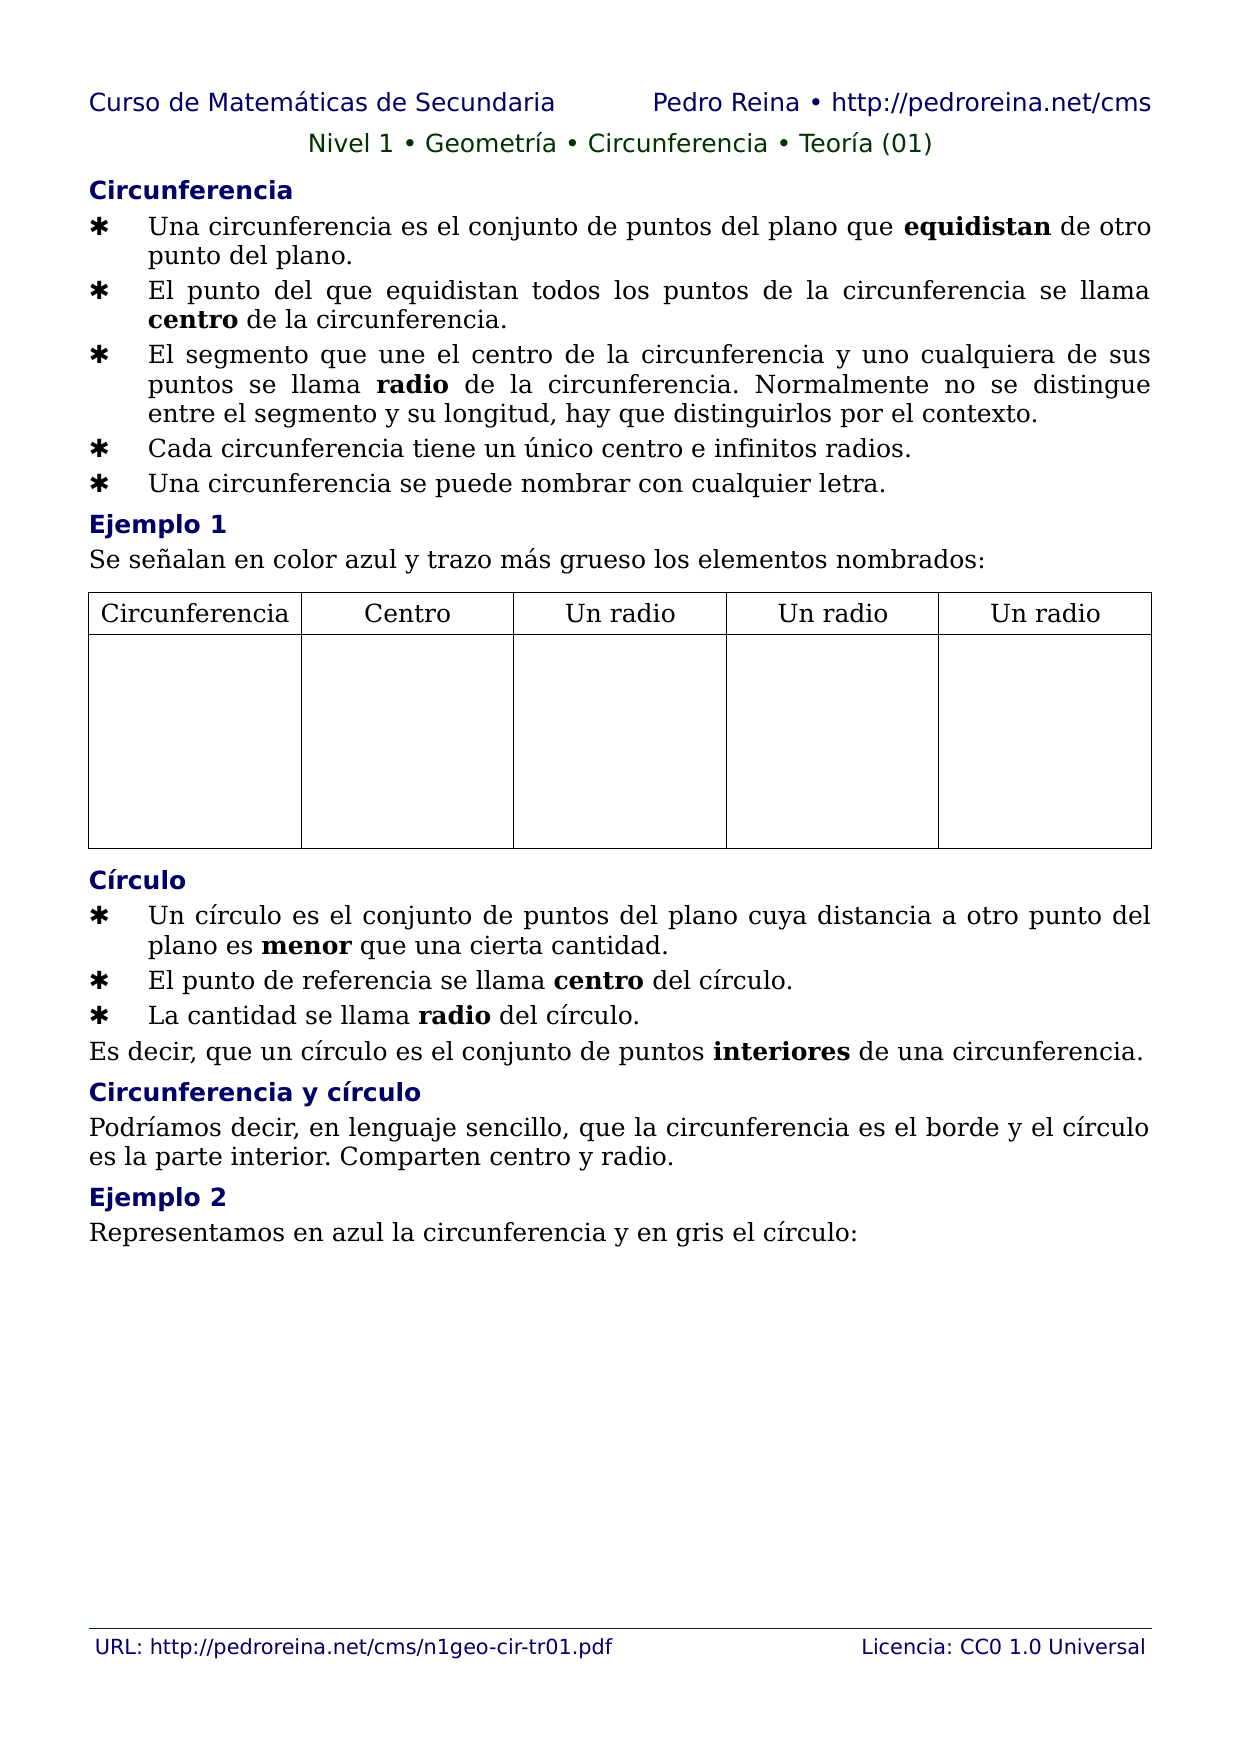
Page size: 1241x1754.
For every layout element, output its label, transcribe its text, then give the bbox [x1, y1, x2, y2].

text Ejemplo 2 [88, 1183, 1152, 1212]
text Es decir, que un círculo es el conjunto de puntos interiores de una circunferencia. [88, 1037, 1152, 1066]
text Nivel 1 • Geometría • Circunferencia • Teoría (01) [88, 129, 1152, 159]
table_header Un radio [939, 593, 1151, 634]
list Cada circunferencia tiene un único centro e infinitos radios. [88, 434, 1152, 463]
text Circunferencia y círculo [88, 1078, 1152, 1107]
list El punto de referencia se llama centro del círculo. [88, 966, 1152, 995]
text Ejemplo 1 [88, 510, 1152, 539]
table_header Un radio [727, 593, 938, 634]
table_cell [514, 635, 726, 848]
text Se señalan en color azul y trazo más grueso los elementos nombrados: [88, 545, 1152, 574]
list Un círculo es el conjunto de puntos del plano cuya distancia a otro punto del plano es menor que una cierta cantidad. [88, 901, 1152, 960]
text Circunferencia [88, 176, 1152, 206]
text Podríamos decir, en lenguaje sencillo, que la circunferencia es el borde y el círculo es la parte interior. Comparten centro y radio. [88, 1113, 1152, 1171]
text Representamos en azul la circunferencia y en gris el círculo: [88, 1218, 1152, 1247]
table_cell [302, 635, 513, 848]
list Una circunferencia es el conjunto de puntos del plano que equidistan de otro punto del plano. [88, 211, 1152, 270]
table_cell [939, 635, 1151, 848]
table_header Centro [302, 593, 513, 634]
table_header Un radio [514, 593, 726, 634]
table_cell [89, 635, 301, 848]
text Círculo [88, 866, 1152, 896]
list El punto del que equidistan todos los puntos de la circunferencia se llama centro de la circunferencia. [88, 276, 1152, 334]
text Curso de Matemáticas de Secundaria Pedro Reina • http://pedroreina.net/cms [88, 88, 1152, 118]
list El segmento que une el centro de la circunferencia y uno cualquiera de sus puntos se llama radio de la circunferencia. Normalmente no se distingue entre el segmento y su longitud, hay que distinguirlos por el contexto. [88, 340, 1152, 428]
table_header Circunferencia [89, 593, 301, 634]
list Una circunferencia se puede nombrar con cualquier letra. [88, 469, 1152, 498]
list La cantidad se llama radio del círculo. [88, 1001, 1152, 1031]
table_cell [727, 635, 938, 848]
